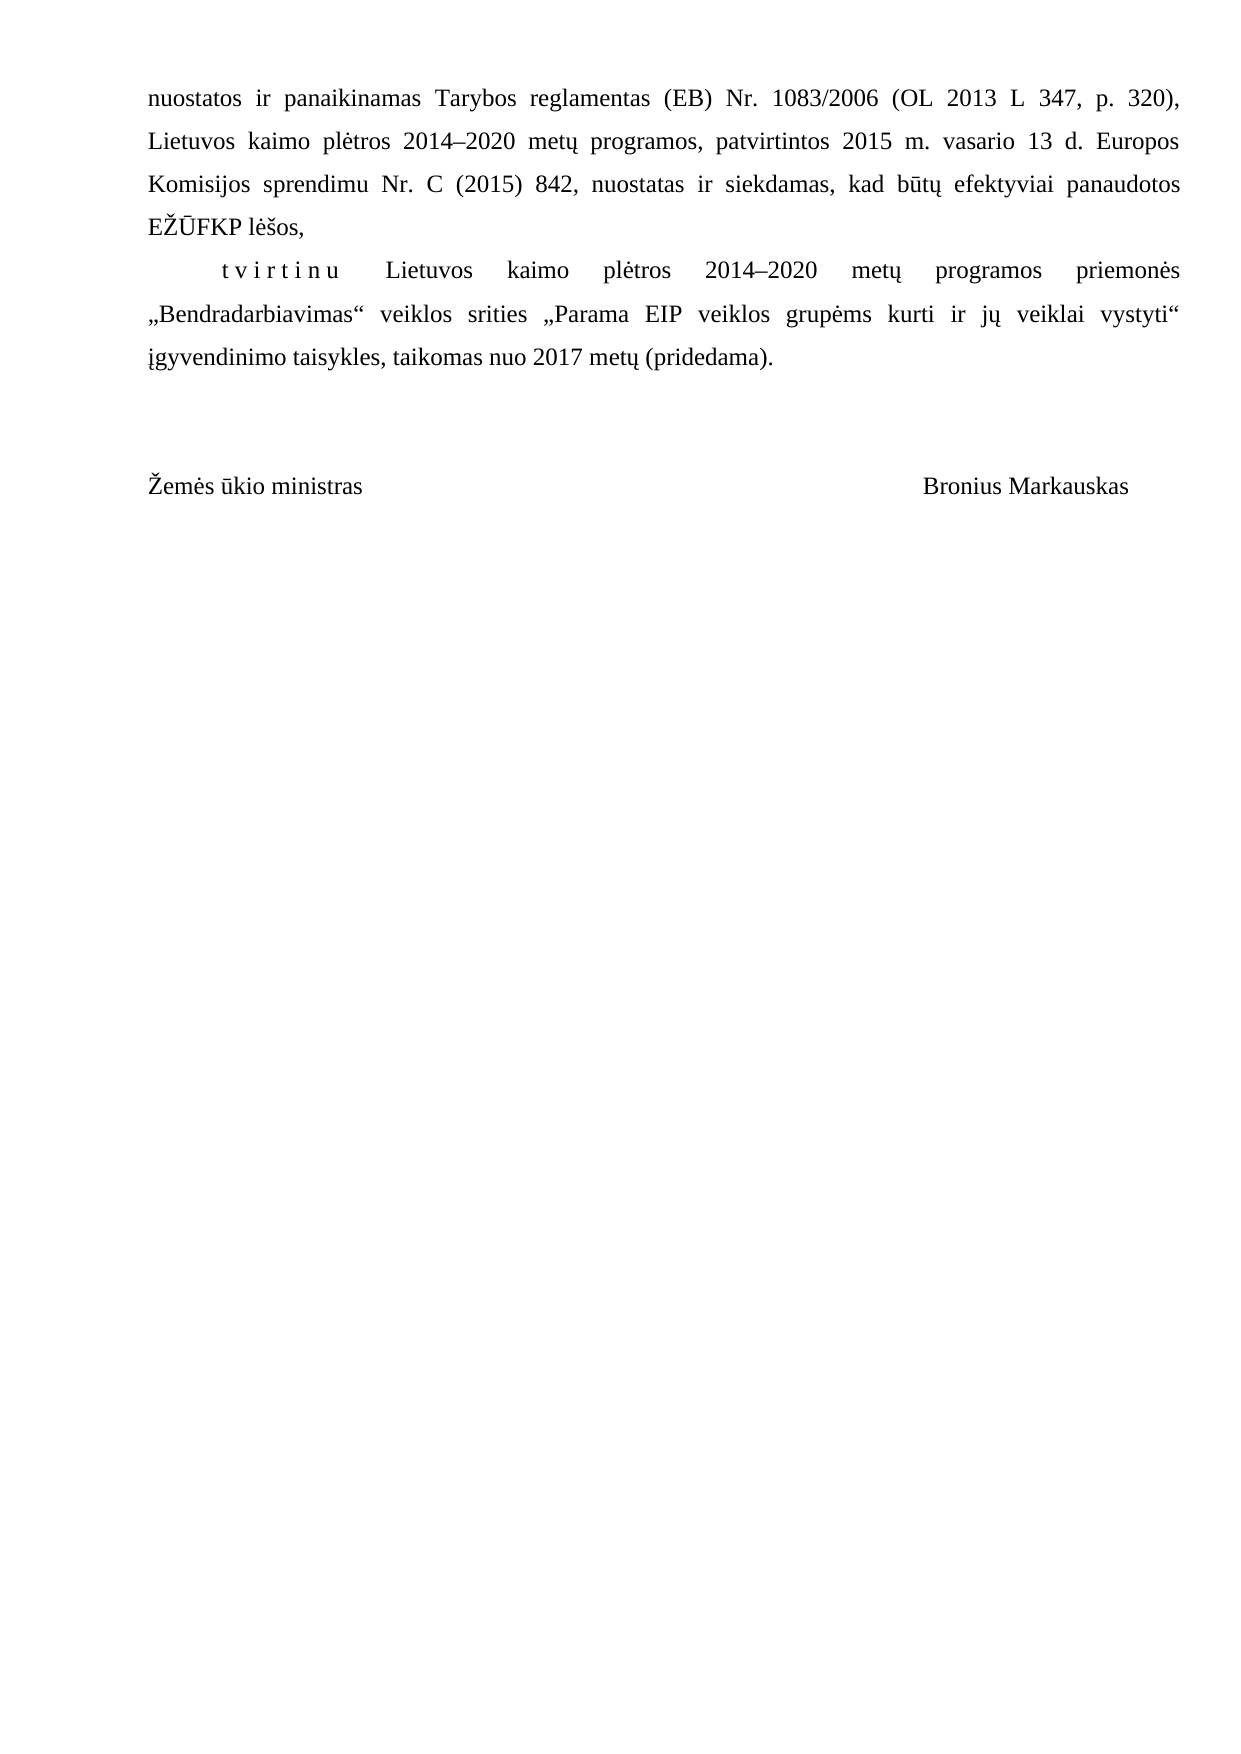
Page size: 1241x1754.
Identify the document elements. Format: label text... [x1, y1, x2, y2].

text Žemės ūkio ministras Bronius Markauskas [148, 471, 1181, 500]
text nuostatos ir panaikinamas Tarybos reglamentas (EB) Nr. 1083/2006 (OL 2013 L 347, p. 320), Lietuvos kaimo plėtros 2014–2020 metų programos, patvirtintos 2015 m. vasario 13 d. Europos Komisijos sprendimu Nr. C (2015) 842, nuostatas ir siekdamas, kad būtų efektyviai panaudotos EŽŪFKP lėšos, [148, 83, 1181, 241]
text tvirtinu Lietuvos kaimo plėtros 2014–2020 metų programos priemonės „Bendradarbiavimas“ veiklos srities „Parama EIP veiklos grupėms kurti ir jų veiklai vystyti“ įgyvendinimo taisykles, taikomas nuo 2017 metų (pridedama). [148, 256, 1181, 371]
